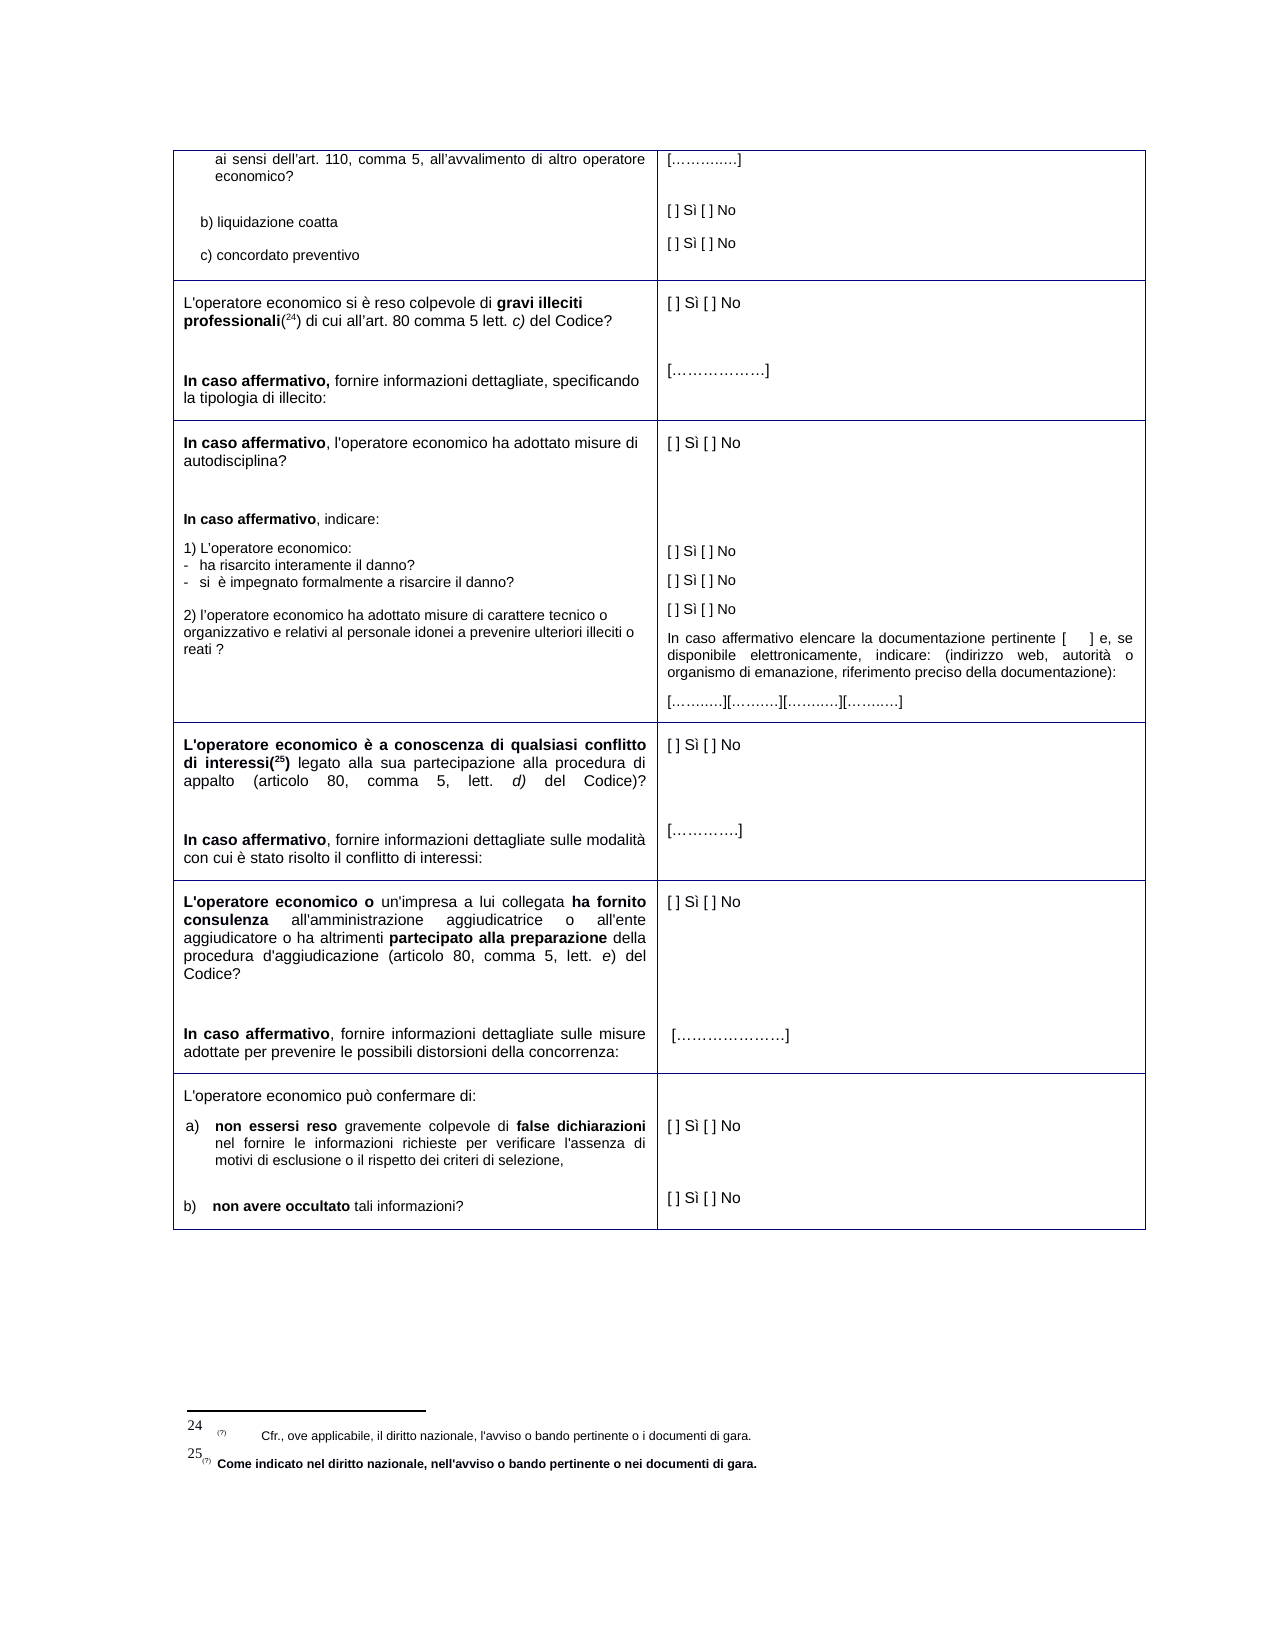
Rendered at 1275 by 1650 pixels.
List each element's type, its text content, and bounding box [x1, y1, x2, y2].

table_cell ai sensi dell’art. 110, comma 5, all’avvalimento di altro operatore economico? b) liquidazione coatta c) concordato preventivo [174, 151, 657, 280]
table_cell [ ] Sì [ ] No [ ] Sì [ ] No [658, 1074, 1145, 1228]
table_cell L'operatore economico si è reso colpevole di gravi illeciti professionali() di cui all’art. 80 comma 5 lett. c) del Codice? In caso affermativo, fornire informazioni dettagliate, specificando la tipologia di illecito: [174, 281, 657, 420]
table_cell [ ] Sì [ ] No […………………] [658, 881, 1145, 1073]
table_cell [ ] Sì [ ] No [………….] [658, 723, 1145, 879]
table_cell L'operatore economico può confermare di: non essersi reso gravemente colpevole di false dichiarazioni nel fornire le informazioni richieste per verificare l'assenza di motivi di esclusione o il rispetto dei criteri di selezione, b) non avere occultato tali informazioni? [174, 1074, 657, 1228]
table_cell L'operatore economico o un'impresa a lui collegata ha fornito consulenza all'amministrazione aggiudicatrice o all'ente aggiudicatore o ha altrimenti partecipato alla preparazione della procedura d'aggiudicazione (articolo 80, comma 5, lett. e) del Codice? In caso affermativo, fornire informazioni dettagliate sulle misure adottate per prevenire le possibili distorsioni della concorrenza: [174, 881, 657, 1073]
table_cell In caso affermativo, l'operatore economico ha adottato misure di autodisciplina? In caso affermativo, indicare: 1) L’operatore economico: - ha risarcito interamente il danno? - si è impegnato formalmente a risarcire il danno? 2) l’operatore economico ha adottato misure di carattere tecnico o organizzativo e relativi al personale idonei a prevenire ulteriori illeciti o reati ? [174, 421, 657, 722]
table_cell [ ] Sì [ ] No [ ] Sì [ ] No [ ] Sì [ ] No [ ] Sì [ ] No In caso affermativo elencare la documentazione pertinente [ ] e, se disponibile elettronicamente, indicare: (indirizzo web, autorità o organismo di emanazione, riferimento preciso della documentazione): [……..…][…….…][……..…][……..…] [658, 421, 1145, 722]
table_cell [………..…] [ ] Sì [ ] No [ ] Sì [ ] No [658, 151, 1145, 280]
table_cell [ ] Sì [ ] No [………………] [658, 281, 1145, 420]
table_cell L'operatore economico è a conoscenza di qualsiasi conflitto di interessi() legato alla sua partecipazione alla procedura di appalto (articolo 80, comma 5, lett. d) del Codice)? In caso affermativo, fornire informazioni dettagliate sulle modalità con cui è stato risolto il conflitto di interessi: [174, 723, 657, 879]
